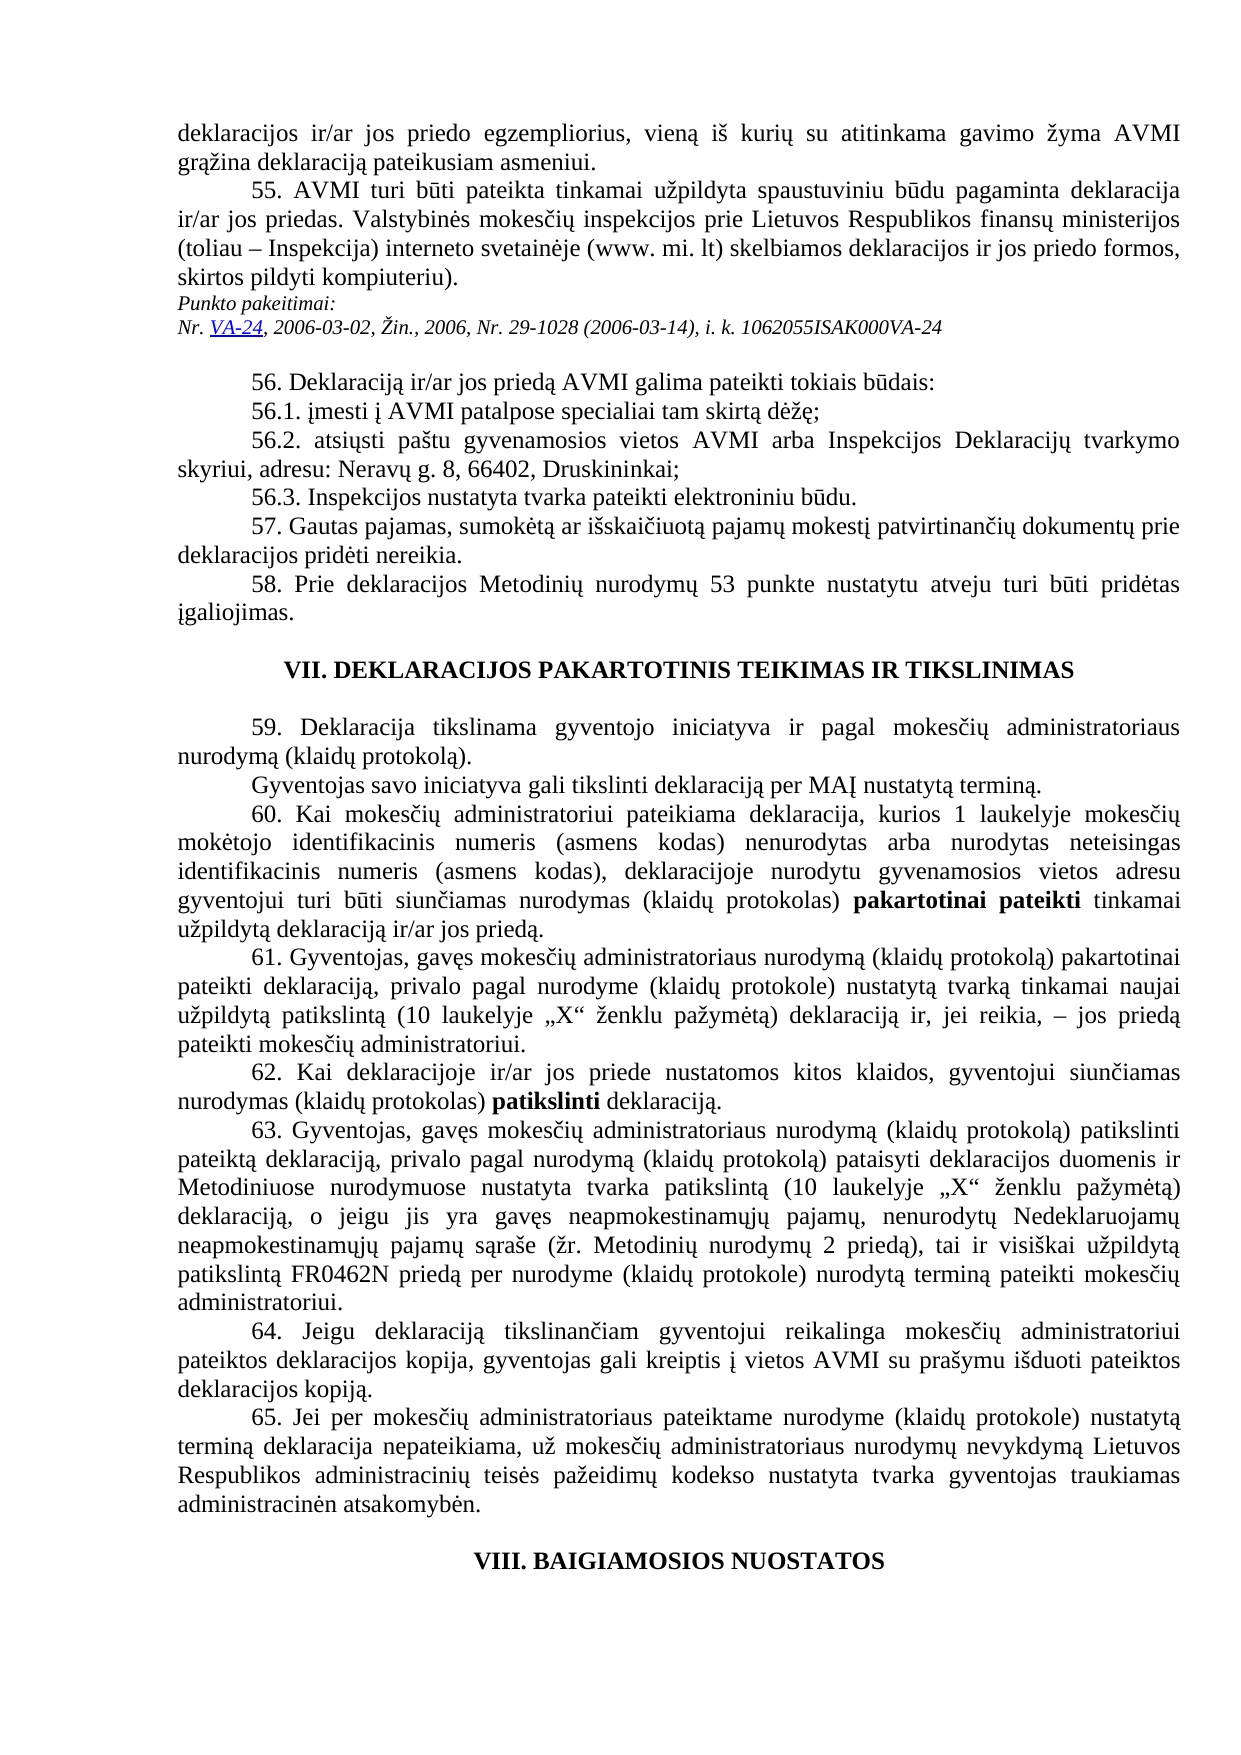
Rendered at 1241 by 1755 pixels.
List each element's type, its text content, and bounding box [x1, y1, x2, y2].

text 65. Jei per mokesčių administratoriaus pateiktame nurodyme (klaidų protokole) nustatytą terminą deklaracija nepateikiama, už mokesčių administratoriaus nurodymų nevykdymą Lietuvos Respublikos administracinių teisės pažeidimų kodekso nustatyta tvarka gyventojas traukiamas administracinėn atsakomybėn. [177, 1402, 1181, 1517]
text 55. AVMI turi būti pateikta tinkamai užpildyta spaustuviniu būdu pagaminta deklaracija ir/ar jos priedas. Valstybinės mokesčių inspekcijos prie Lietuvos Respublikos finansų ministerijos (toliau – Inspekcija) interneto svetainėje (www. mi. lt) skelbiamos deklaracijos ir jos priedo formos, skirtos pildyti kompiuteriu). [177, 176, 1181, 291]
text 59. Deklaracija tikslinama gyventojo iniciatyva ir pagal mokesčių administratoriaus nurodymą (klaidų protokolą). [177, 712, 1181, 770]
text 61. Gyventojas, gavęs mokesčių administratoriaus nurodymą (klaidų protokolą) pakartotinai pateikti deklaraciją, privalo pagal nurodyme (klaidų protokole) nustatytą tvarką tinkamai naujai užpildytą patikslintą (10 laukelyje „X“ ženklu pažymėtą) deklaraciją ir, jei reikia, – jos priedą pateikti mokesčių administratoriui. [177, 942, 1181, 1057]
text Punkto pakeitimai: [177, 291, 1181, 315]
text 56.2. atsiųsti paštu gyvenamosios vietos AVMI arba Inspekcijos Deklaracijų tvarkymo skyriui, adresu: Neravų g. 8, 66402, Druskininkai; [177, 425, 1181, 482]
text VII. DEKLARACIJOS PAKARTOTINIS TEIKIMAS IR TIKSLINIMAS [177, 655, 1181, 684]
text 56.3. Inspekcijos nustatyta tvarka pateikti elektroniniu būdu. [177, 482, 1181, 511]
text 58. Prie deklaracijos Metodinių nurodymų 53 punkte nustatytu atveju turi būti pridėtas įgaliojimas. [177, 569, 1181, 626]
text 60. Kai mokesčių administratoriui pateikiama deklaracija, kurios 1 laukelyje mokesčių mokėtojo identifikacinis numeris (asmens kodas) nenurodytas arba nurodytas neteisingas identifikacinis numeris (asmens kodas), deklaracijoje nurodytu gyvenamosios vietos adresu gyventojui turi būti siunčiamas nurodymas (klaidų protokolas) pakartotinai pateikti tinkamai užpildytą deklaraciją ir/ar jos priedą. [177, 799, 1181, 942]
text 56. Deklaraciją ir/ar jos priedą AVMI galima pateikti tokiais būdais: [177, 367, 1181, 396]
text Gyventojas savo iniciatyva gali tikslinti deklaraciją per MAĮ nustatytą terminą. [177, 770, 1181, 799]
text 57. Gautas pajamas, sumokėtą ar išskaičiuotą pajamų mokestį patvirtinančių dokumentų prie deklaracijos pridėti nereikia. [177, 511, 1181, 569]
text Nr. VA-24, 2006-03-02, Žin., 2006, Nr. 29-1028 (2006-03-14), i. k. 1062055ISAK000VA-24 [177, 315, 1181, 339]
text 63. Gyventojas, gavęs mokesčių administratoriaus nurodymą (klaidų protokolą) patikslinti pateiktą deklaraciją, privalo pagal nurodymą (klaidų protokolą) pataisyti deklaracijos duomenis ir Metodiniuose nurodymuose nustatyta tvarka patikslintą (10 laukelyje „X“ ženklu pažymėtą) deklaraciją, o jeigu jis yra gavęs neapmokestinamųjų pajamų, nenurodytų Nedeklaruojamų neapmokestinamųjų pajamų sąraše (žr. Metodinių nurodymų 2 priedą), tai ir visiškai užpildytą patikslintą FR0462N priedą per nurodyme (klaidų protokole) nurodytą terminą pateikti mokesčių administratoriui. [177, 1115, 1181, 1316]
text 56.1. įmesti į AVMI patalpose specialiai tam skirtą dėžę; [177, 396, 1181, 425]
text VIII. BAIGIAMOSIOS NUOSTATOS [177, 1546, 1181, 1575]
text 64. Jeigu deklaraciją tikslinančiam gyventojui reikalinga mokesčių administratoriui pateiktos deklaracijos kopija, gyventojas gali kreiptis į vietos AVMI su prašymu išduoti pateiktos deklaracijos kopiją. [177, 1316, 1181, 1402]
text 62. Kai deklaracijoje ir/ar jos priede nustatomos kitos klaidos, gyventojui siunčiamas nurodymas (klaidų protokolas) patikslinti deklaraciją. [177, 1057, 1181, 1115]
text deklaracijos ir/ar jos priedo egzempliorius, vieną iš kurių su atitinkama gavimo žyma AVMI grąžina deklaraciją pateikusiam asmeniui. [177, 118, 1181, 176]
